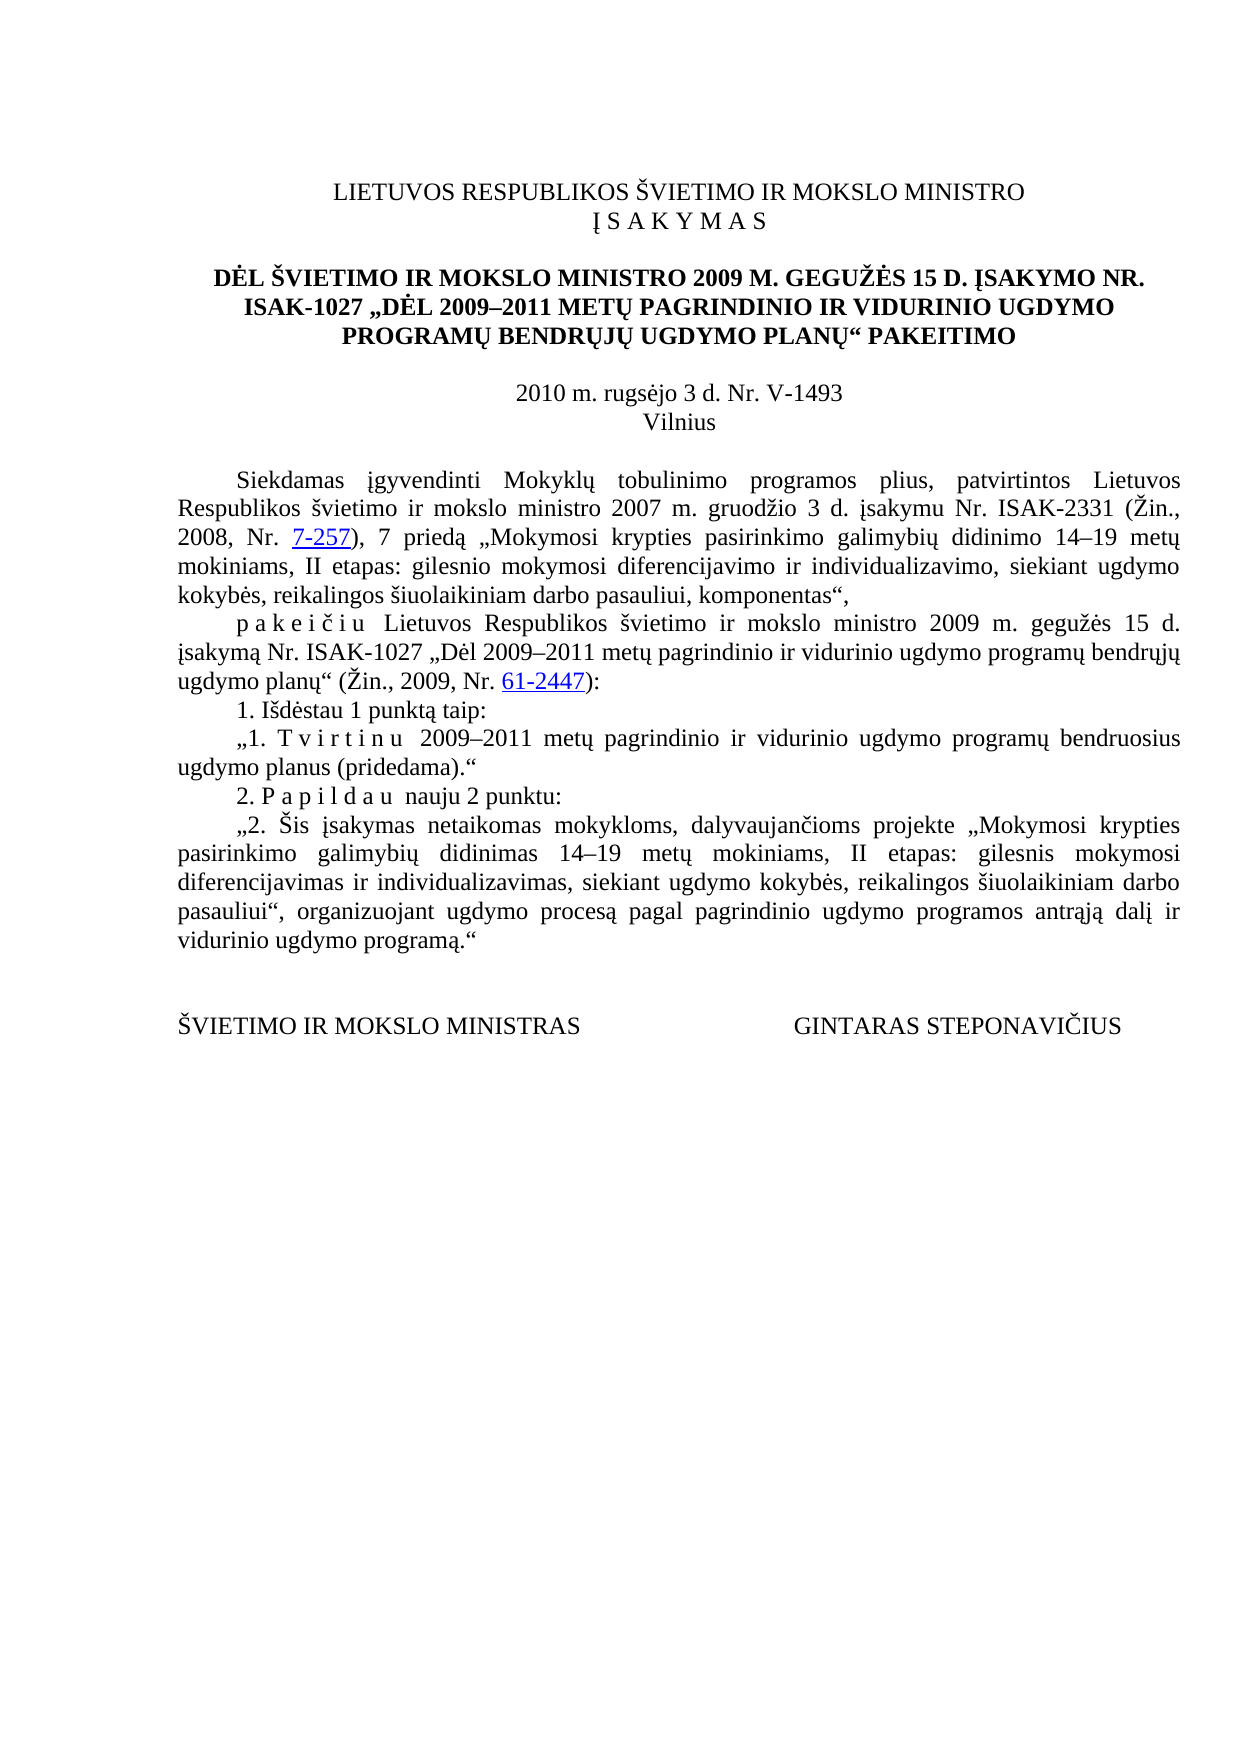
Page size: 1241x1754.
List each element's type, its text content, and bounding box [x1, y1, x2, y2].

text 1. Išdėstau 1 punktą taip: [177, 695, 1181, 723]
text Švietimo ir mokslo ministras Gintaras Steponavičius [177, 1011, 1181, 1040]
text pakeičiu Lietuvos Respublikos švietimo ir mokslo ministro 2009 m. gegužės 15 d. įsakymą Nr. ISAK-1027 „Dėl 2009–2011 metų pagrindinio ir vidurinio ugdymo programų bendrųjų ugdymo planų“ (Žin., 2009, Nr. 61-2447): [177, 608, 1181, 695]
text DĖL ŠVIETIMO IR MOKSLO MINISTRO 2009 M. GEGUŽĖS 15 D. ĮSAKYMO Nr. ISAK-1027 „DĖL 2009–2011 METŲ PAGRINDINIO IR VIDURINIO UGDYMO PROGRAMŲ BENDRŲJŲ UGDYMO PLANŲ“ PAKEITIMO [177, 263, 1181, 350]
text Vilnius [177, 407, 1181, 436]
text „2. Šis įsakymas netaikomas mokykloms, dalyvaujančioms projekte „Mokymosi krypties pasirinkimo galimybių didinimas 14–19 metų mokiniams, II etapas: gilesnis mokymosi diferencijavimas ir individualizavimas, siekiant ugdymo kokybės, reikalingos šiuolaikiniam darbo pasauliui“, organizuojant ugdymo procesą pagal pagrindinio ugdymo programos antrąją dalį ir vidurinio ugdymo programą.“ [177, 810, 1181, 953]
text LIETUVOS RESPUBLIKOS ŠVIETIMO IR MOKSLO MINISTRO [177, 177, 1181, 206]
text 2010 m. rugsėjo 3 d. Nr. V-1493 [177, 378, 1181, 407]
text 2. Papildau nauju 2 punktu: [177, 781, 1181, 810]
text „1. Tvirtinu 2009–2011 metų pagrindinio ir vidurinio ugdymo programų bendruosius ugdymo planus (pridedama).“ [177, 723, 1181, 781]
text Siekdamas įgyvendinti Mokyklų tobulinimo programos plius, patvirtintos Lietuvos Respublikos švietimo ir mokslo ministro 2007 m. gruodžio 3 d. įsakymu Nr. ISAK-2331 (Žin., 2008, Nr. 7-257), 7 priedą „Mokymosi krypties pasirinkimo galimybių didinimo 14–19 metų mokiniams, II etapas: gilesnio mokymosi diferencijavimo ir individualizavimo, siekiant ugdymo kokybės, reikalingos šiuolaikiniam darbo pasauliui, komponentas“, [177, 465, 1181, 608]
text ĮSAKYMAS [177, 206, 1181, 235]
